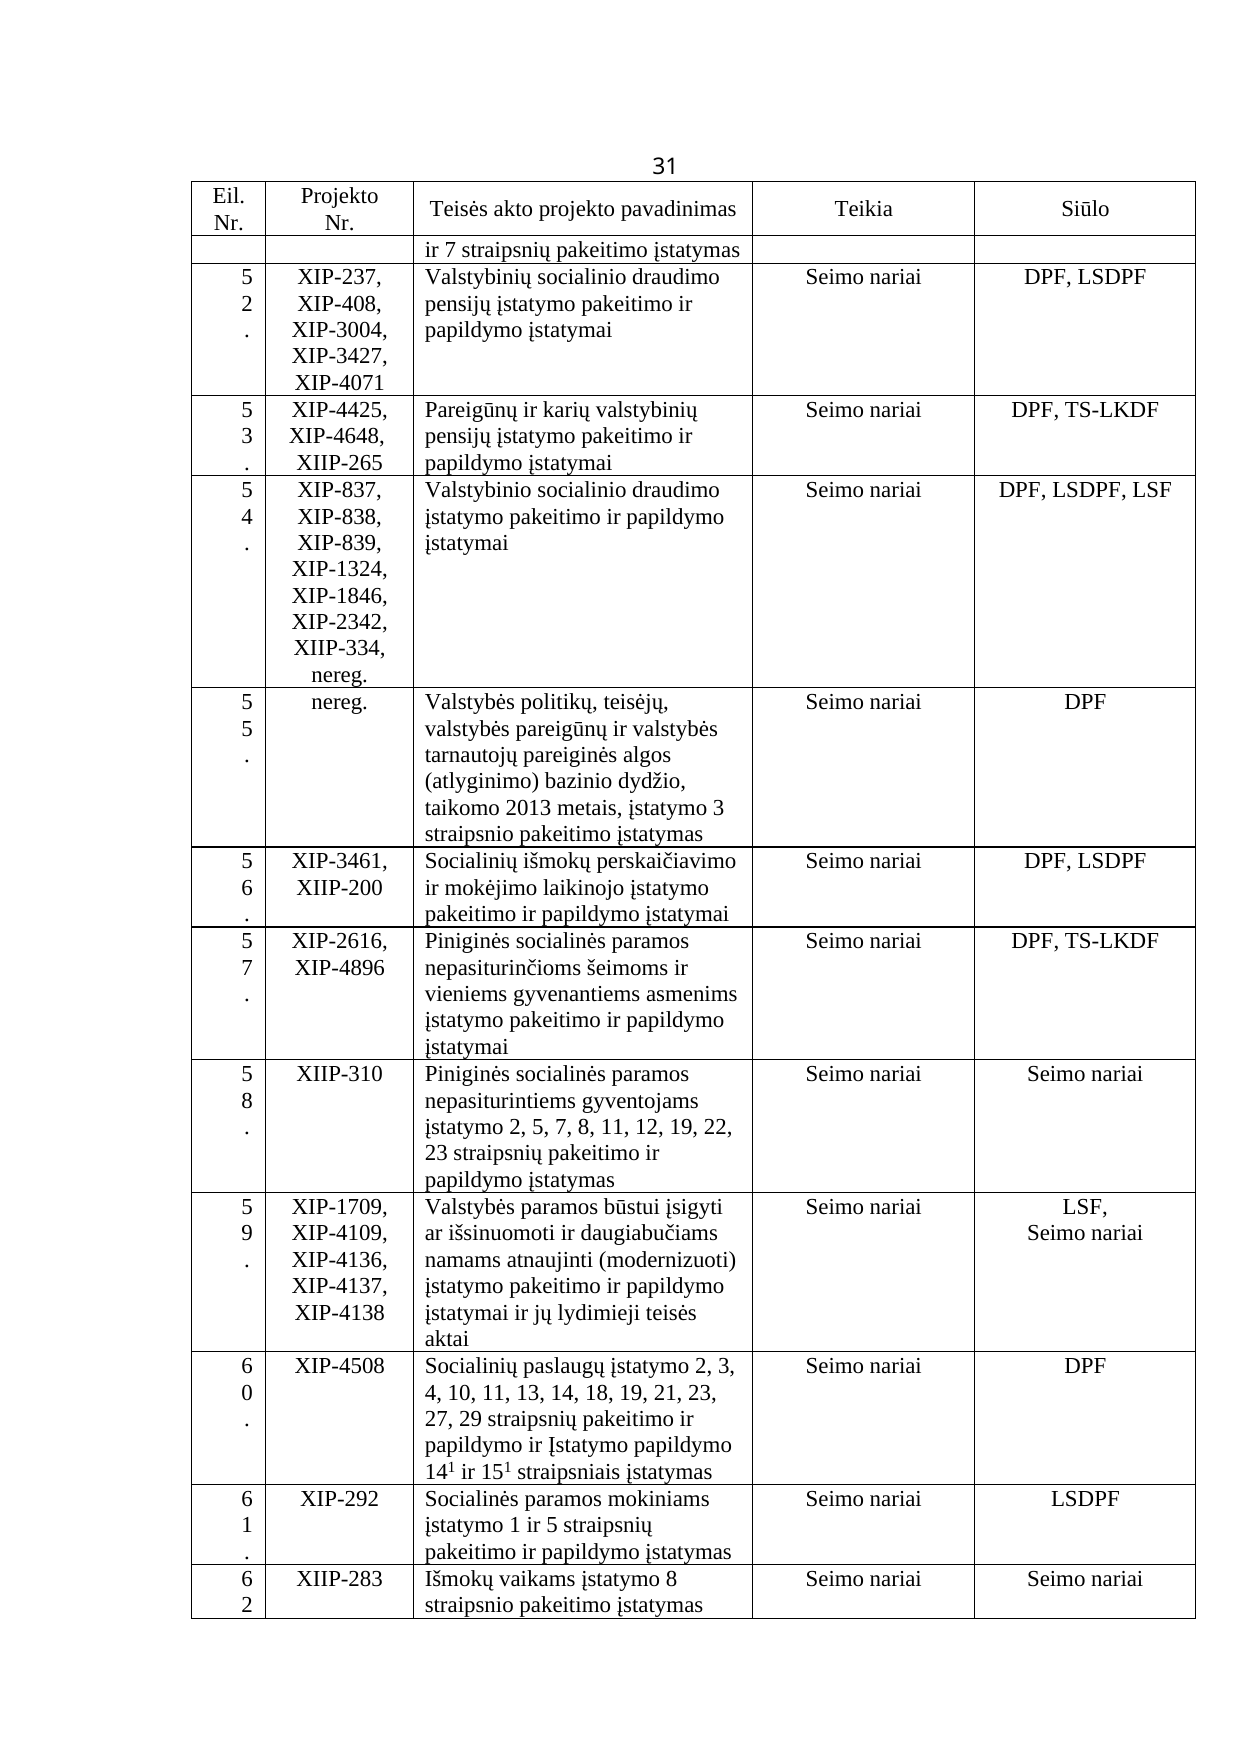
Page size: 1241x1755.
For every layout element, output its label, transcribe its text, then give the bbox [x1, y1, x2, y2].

table_header Teisės akto projekto pavadinimas [414, 182, 752, 235]
table_cell [192, 688, 265, 846]
table_cell Seimo nariai [753, 1193, 974, 1351]
table_cell Seimo nariai [975, 1060, 1195, 1192]
table_cell Išmokų vaikams įstatymo 8 straipsnio pakeitimo įstatymas [414, 1565, 752, 1618]
table_cell LSF, Seimo nariai [975, 1193, 1195, 1351]
table_cell Seimo nariai [753, 1565, 974, 1618]
table_cell DPF [975, 688, 1195, 846]
table_cell DPF, TS-LKDF [975, 396, 1195, 475]
table_cell DPF [975, 1352, 1195, 1484]
table_cell [192, 1352, 265, 1484]
table_cell [192, 1485, 265, 1564]
table_cell Seimo nariai [753, 688, 974, 846]
table_cell nereg. [266, 688, 413, 846]
table_cell LSDPF [975, 1485, 1195, 1564]
table_cell XIP-2616, XIP-4896 [266, 928, 413, 1059]
table_cell DPF, LSDPF [975, 848, 1195, 926]
table_cell XIP-292 [266, 1485, 413, 1564]
table_cell [192, 1565, 265, 1618]
table_cell Seimo nariai [753, 1485, 974, 1564]
table_cell Seimo nariai [753, 1352, 974, 1484]
table_cell [192, 928, 265, 1059]
table_cell Seimo nariai [753, 264, 974, 395]
table_cell [192, 1193, 265, 1351]
table_cell Piniginės socialinės paramos nepasiturintiems gyventojams įstatymo 2, 5, 7, 8, 11, 12, 19, 22, 23 straipsnių pakeitimo ir papildymo įstatymas [414, 1060, 752, 1192]
table_cell [975, 236, 1195, 262]
table_cell Valstybinio socialinio draudimo įstatymo pakeitimo ir papildymo įstatymai [414, 476, 752, 687]
table_cell XIP-4425, XIP-4648, XIIP-265 [266, 396, 413, 475]
table_cell DPF, TS-LKDF [975, 928, 1195, 1059]
table_cell Valstybinių socialinio draudimo pensijų įstatymo pakeitimo ir papildymo įstatymai [414, 264, 752, 395]
table_cell DPF, LSDPF, LSF [975, 476, 1195, 687]
table_cell XIP-837, XIP-838, XIP-839, XIP-1324, XIP-1846, XIP-2342, XIIP-334, nereg. [266, 476, 413, 687]
table_cell XIP-1709, XIP-4109, XIP-4136, XIP-4137, XIP-4138 [266, 1193, 413, 1351]
table_cell [192, 1060, 265, 1192]
table_cell XIP-3461, XIIP-200 [266, 848, 413, 926]
table_cell XIIP-283 [266, 1565, 413, 1618]
table_header Teikia [753, 182, 974, 235]
table_cell [192, 236, 265, 262]
table_cell Valstybės paramos būstui įsigyti ar išsinuomoti ir daugiabučiams namams atnaujinti (modernizuoti) įstatymo pakeitimo ir papildymo įstatymai ir jų lydimieji teisės aktai [414, 1193, 752, 1351]
table_cell [192, 476, 265, 687]
table_cell XIIP-310 [266, 1060, 413, 1192]
table_cell XIP-4508 [266, 1352, 413, 1484]
table_cell Socialinės paramos mokiniams įstatymo 1 ir 5 straipsnių pakeitimo ir papildymo įstatymas [414, 1485, 752, 1564]
table_cell Seimo nariai [753, 1060, 974, 1192]
table_cell DPF, LSDPF [975, 264, 1195, 395]
table_cell Seimo nariai [753, 848, 974, 926]
table_cell [753, 236, 974, 262]
table_cell [192, 848, 265, 926]
table_cell Socialinių paslaugų įstatymo 2, 3, 4, 10, 11, 13, 14, 18, 19, 21, 23, 27, 29 straipsnių pakeitimo ir papildymo ir Įstatymo papildymo 141 ir 151 straipsniais įstatymas [414, 1352, 752, 1484]
table_cell Seimo nariai [753, 476, 974, 687]
table_cell [192, 396, 265, 475]
table_cell Socialinių išmokų perskaičiavimo ir mokėjimo laikinojo įstatymo pakeitimo ir papildymo įstatymai [414, 848, 752, 926]
table_cell XIP-237, XIP-408, XIP-3004, XIP-3427, XIP-4071 [266, 264, 413, 395]
table_cell Piniginės socialinės paramos nepasiturinčioms šeimoms ir vieniems gyvenantiems asmenims įstatymo pakeitimo ir papildymo įstatymai [414, 928, 752, 1059]
table_cell Valstybės politikų, teisėjų, valstybės pareigūnų ir valstybės tarnautojų pareiginės algos (atlyginimo) bazinio dydžio, taikomo 2013 metais, įstatymo 3 straipsnio pakeitimo įstatymas [414, 688, 752, 846]
table_cell Seimo nariai [753, 928, 974, 1059]
table_header Eil. Nr. [192, 182, 265, 235]
table_header Siūlo [975, 182, 1195, 235]
table_cell [192, 264, 265, 395]
table_cell Seimo nariai [753, 396, 974, 475]
table_header Projekto Nr. [266, 182, 413, 235]
table_cell Pareigūnų ir karių valstybinių pensijų įstatymo pakeitimo ir papildymo įstatymai [414, 396, 752, 475]
table_cell ir 7 straipsnių pakeitimo įstatymas [414, 236, 752, 262]
table_cell [266, 236, 413, 262]
table_cell Seimo nariai [975, 1565, 1195, 1618]
